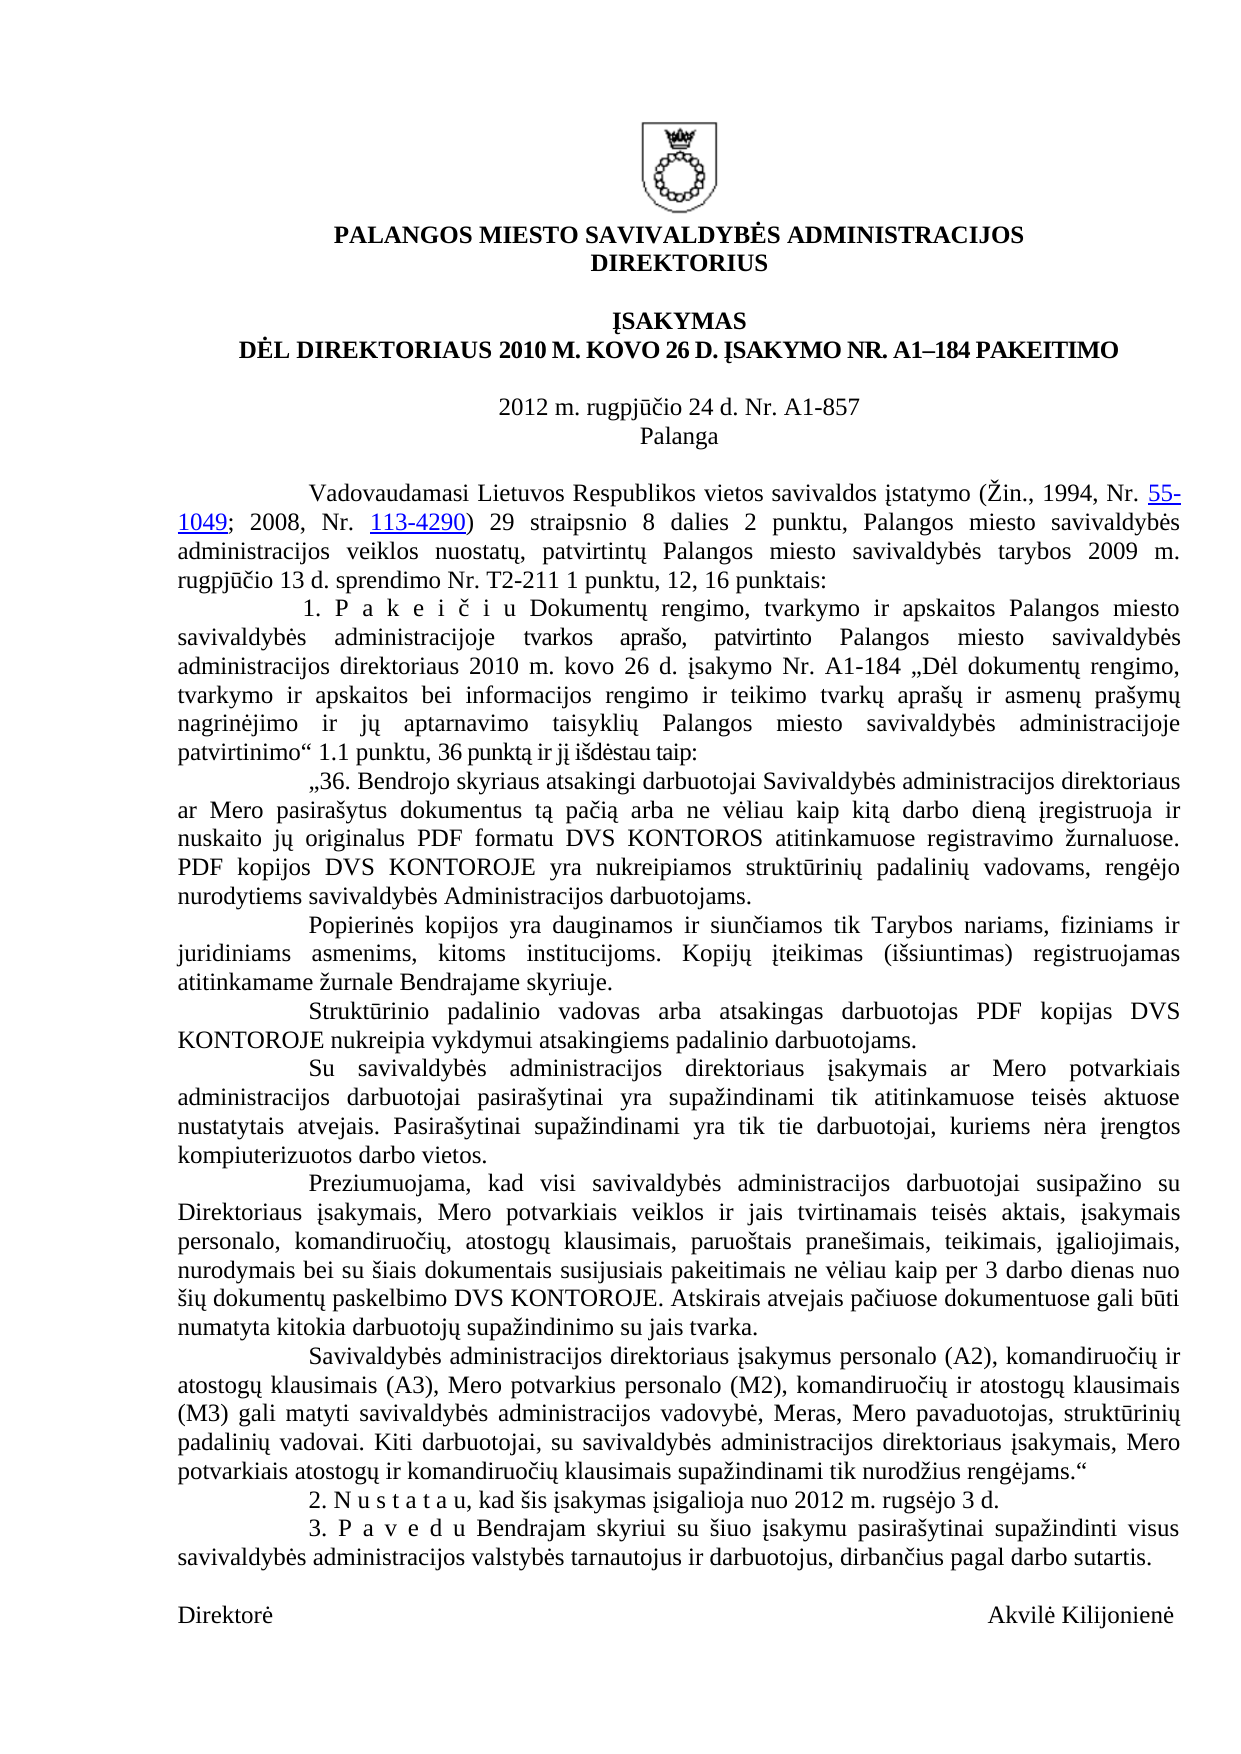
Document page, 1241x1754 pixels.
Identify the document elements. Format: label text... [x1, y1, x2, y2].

text Popierinės kopijos yra dauginamos ir siunčiamos tik Tarybos nariams, fiziniams ir juridiniams asmenims, kitoms institucijoms. Kopijų įteikimas (išsiuntimas) registruojamas atitinkamame žurnale Bendrajame skyriuje. [177, 910, 1181, 996]
text PALANGOS MIESTO SAVIVALDYBĖS ADMINISTRACIJOS [177, 220, 1181, 248]
text 2012 m. rugpjūčio 24 d. Nr. A1-857 [177, 392, 1181, 421]
text Savivaldybės administracijos direktoriaus įsakymus personalo (A2), komandiruočių ir atostogų klausimais (A3), Mero potvarkius personalo (M2), komandiruočių ir atostogų klausimais (M3) gali matyti savivaldybės administracijos vadovybė, Meras, Mero pavaduotojas, struktūrinių padalinių vadovai. Kiti darbuotojai, su savivaldybės administracijos direktoriaus įsakymais, Mero potvarkiais atostogų ir komandiruočių klausimais supažindinami tik nurodžius rengėjams.“ [177, 1341, 1181, 1485]
text 3. P a v e d u Bendrajam skyriui su šiuo įsakymu pasirašytinai supažindinti visus savivaldybės administracijos valstybės tarnautojus ir darbuotojus, dirbančius pagal darbo sutartis. [177, 1513, 1181, 1571]
text „36. Bendrojo skyriaus atsakingi darbuotojai Savivaldybės administracijos direktoriaus ar Mero pasirašytus dokumentus tą pačią arba ne vėliau kaip kitą darbo dieną įregistruoja ir nuskaito jų originalus PDF formatu DVS KONTOROS atitinkamuose registravimo žurnaluose. PDF kopijos DVS KONTOROJE yra nukreipiamos struktūrinių padalinių vadovams, rengėjo nurodytiems savivaldybės Administracijos darbuotojams. [177, 766, 1181, 910]
text 2. N u s t a t a u, kad šis įsakymas įsigalioja nuo 2012 m. rugsėjo 3 d. [177, 1485, 1181, 1513]
text ĮSAKYMAS [177, 306, 1181, 335]
text Direktorė Akvilė Kilijonienė [177, 1600, 1181, 1628]
text Struktūrinio padalinio vadovas arba atsakingas darbuotojas PDF kopijas DVS KONTOROJE nukreipia vykdymui atsakingiems padalinio darbuotojams. [177, 996, 1181, 1053]
text Preziumuojama, kad visi savivaldybės administracijos darbuotojai susipažino su Direktoriaus įsakymais, Mero potvarkiais veiklos ir jais tvirtinamais teisės aktais, įsakymais personalo, komandiruočių, atostogų klausimais, paruoštais pranešimais, teikimais, įgaliojimais, nurodymais bei su šiais dokumentais susijusiais pakeitimais ne vėliau kaip per 3 darbo dienas nuo šių dokumentų paskelbimo DVS KONTOROJE. Atskirais atvejais pačiuose dokumentuose gali būti numatyta kitokia darbuotojų supažindinimo su jais tvarka. [177, 1168, 1181, 1341]
text DIREKTORIUS [177, 248, 1181, 277]
text 1. P a k e i č i u Dokumentų rengimo, tvarkymo ir apskaitos Palangos miesto savivaldybės administracijoje tvarkos aprašo, patvirtinto Palangos miesto savivaldybės administracijos direktoriaus 2010 m. kovo 26 d. įsakymo Nr. A1-184 „Dėl dokumentų rengimo, tvarkymo ir apskaitos bei informacijos rengimo ir teikimo tvarkų aprašų ir asmenų prašymų nagrinėjimo ir jų aptarnavimo taisyklių Palangos miesto savivaldybės administracijoje patvirtinimo“ 1.1 punktu, 36 punktą ir jį išdėstau taip: [177, 593, 1181, 766]
text Vadovaudamasi Lietuvos Respublikos vietos savivaldos įstatymo (Žin., 1994, Nr. 55-1049; 2008, Nr. 113-4290) 29 straipsnio 8 dalies 2 punktu, Palangos miesto savivaldybės administracijos veiklos nuostatų, patvirtintų Palangos miesto savivaldybės tarybos 2009 m. rugpjūčio 13 d. sprendimo Nr. T2-211 1 punktu, 12, 16 punktais: [177, 478, 1181, 593]
text Palanga [177, 421, 1181, 450]
text Su savivaldybės administracijos direktoriaus įsakymais ar Mero potvarkiais administracijos darbuotojai pasirašytinai yra supažindinami tik atitinkamuose teisės aktuose nustatytais atvejais. Pasirašytinai supažindinami yra tik tie darbuotojai, kuriems nėra įrengtos kompiuterizuotos darbo vietos. [177, 1053, 1181, 1168]
text DĖL DIREKTORIAUS 2010 M. KOVO 26 D. ĮSAKYMO NR. A1–184 PAKEITIMO [177, 335, 1181, 363]
